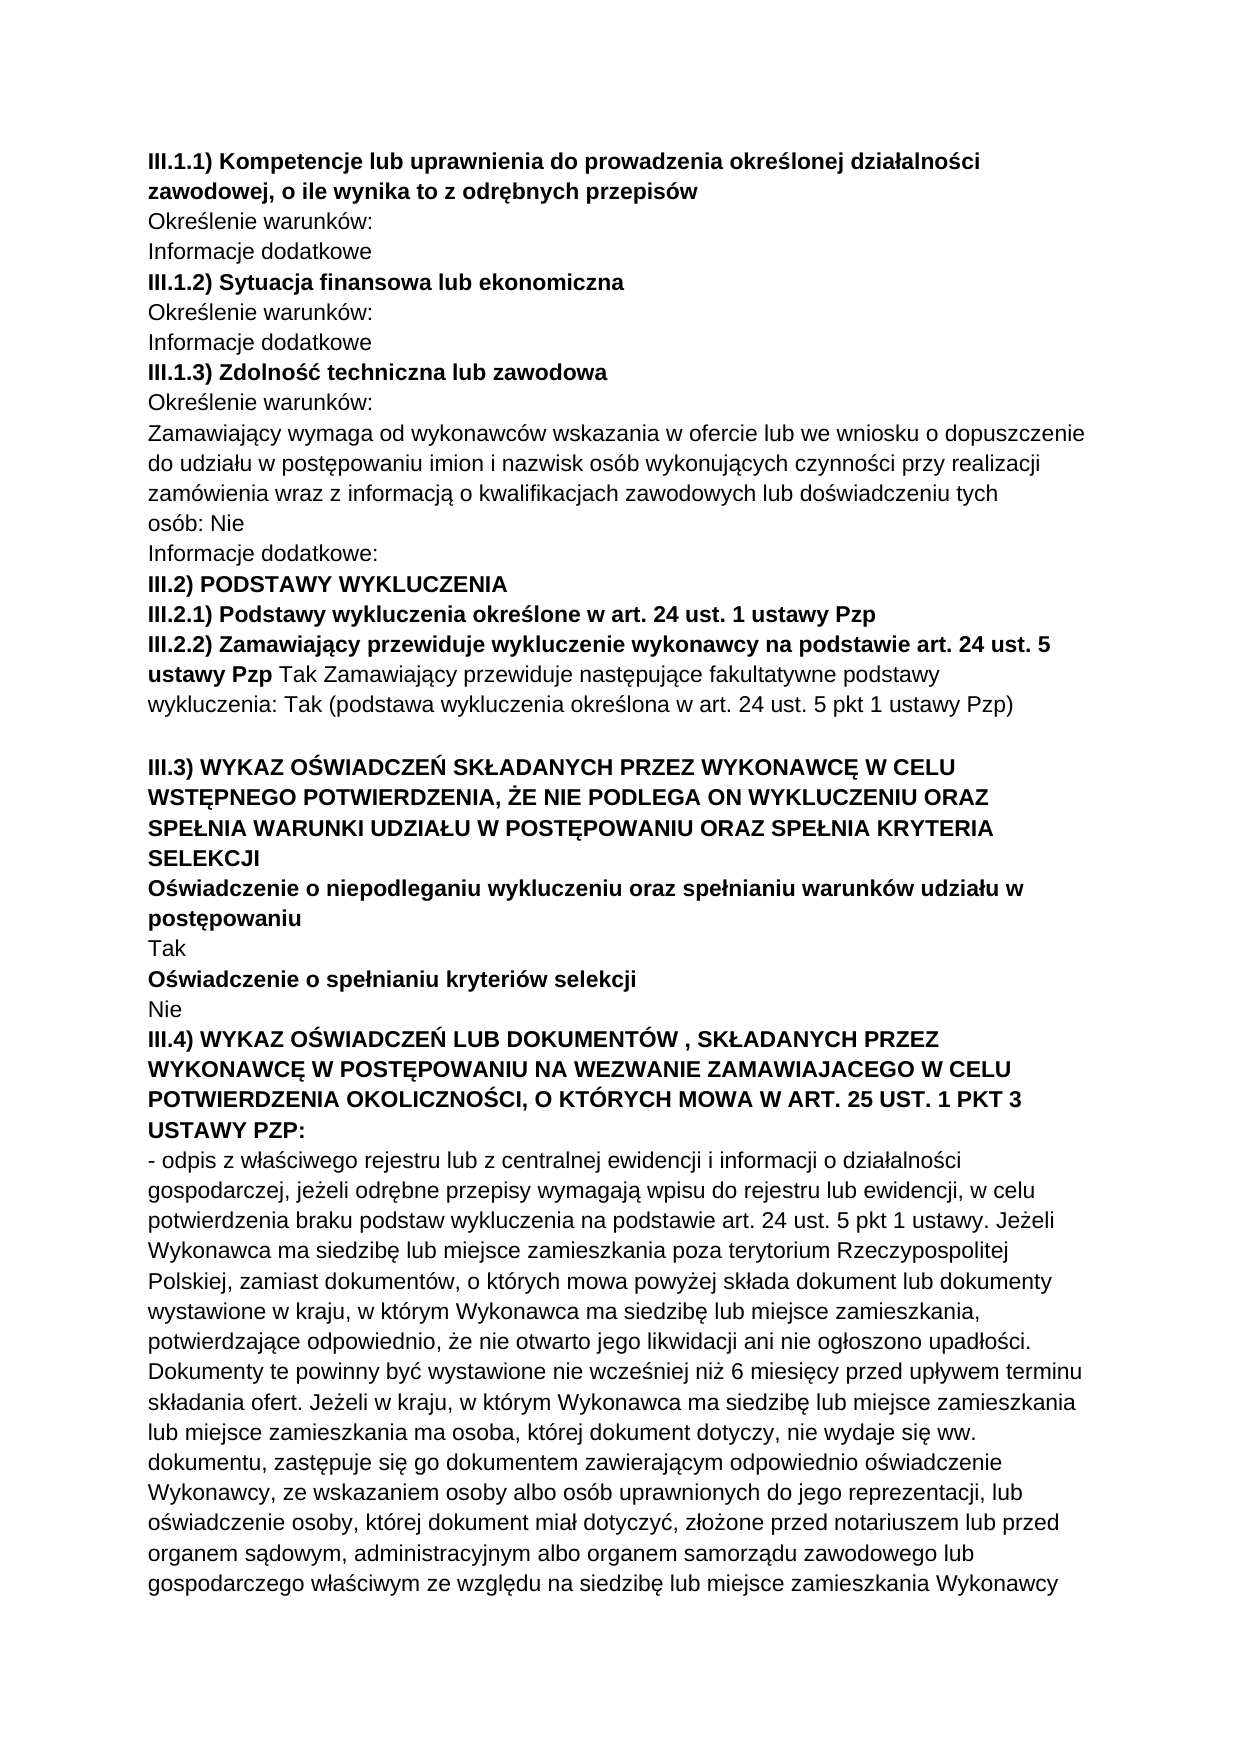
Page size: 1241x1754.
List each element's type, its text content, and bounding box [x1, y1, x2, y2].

text - odpis z właściwego rejestru lub z centralnej ewidencji i informacji o działalności gospodarczej, jeżeli odrębne przepisy wymagają wpisu do rejestru lub ewidencji, w celu potwierdzenia braku podstaw wykluczenia na podstawie art. 24 ust. 5 pkt 1 ustawy. Jeżeli Wykonawca ma siedzibę lub miejsce zamieszkania poza terytorium Rzeczypospolitej Polskiej, zamiast dokumentów, o których mowa powyżej składa dokument lub dokumenty wystawione w kraju, w którym Wykonawca ma siedzibę lub miejsce zamieszkania, potwierdzające odpowiednio, że nie otwarto jego likwidacji ani nie ogłoszono upadłości. Dokumenty te powinny być wystawione nie wcześniej niż 6 miesięcy przed upływem terminu składania ofert. Jeżeli w kraju, w którym Wykonawca ma siedzibę lub miejsce zamieszkania lub miejsce zamieszkania ma osoba, której dokument dotyczy, nie wydaje się ww. dokumentu, zastępuje się go dokumentem zawierającym odpowiednio oświadczenie Wykonawcy, ze wskazaniem osoby albo osób uprawnionych do jego reprezentacji, lub oświadczenie osoby, której dokument miał dotyczyć, złożone przed notariuszem lub przed organem sądowym, administracyjnym albo organem samorządu zawodowego lub gospodarczego właściwym ze względu na siedzibę lub miejsce zamieszkania Wykonawcy [148, 1147, 1093, 1596]
text III.2.1) Podstawy wykluczenia określone w art. 24 ust. 1 ustawy Pzp III.2.2) Zamawiający przewiduje wykluczenie wykonawcy na podstawie art. 24 ust. 5 ustawy Pzp Tak Zamawiający przewiduje następujące fakultatywne podstawy wykluczenia: Tak (podstawa wykluczenia określona w art. 24 ust. 5 pkt 1 ustawy Pzp) [148, 601, 1093, 750]
text Oświadczenie o niepodleganiu wykluczeniu oraz spełnianiu warunków udziału w postępowaniu Tak Oświadczenie o spełnianiu kryteriów selekcji Nie [148, 875, 1093, 1022]
text III.4) WYKAZ OŚWIADCZEŃ LUB DOKUMENTÓW , SKŁADANYCH PRZEZ WYKONAWCĘ W POSTĘPOWANIU NA WEZWANIE ZAMAWIAJACEGO W CELU POTWIERDZENIA OKOLICZNOŚCI, O KTÓRYCH MOWA W ART. 25 UST. 1 PKT 3 USTAWY PZP: [148, 1026, 1093, 1143]
text III.1.1) Kompetencje lub uprawnienia do prowadzenia określonej działalności zawodowej, o ile wynika to z odrębnych przepisów Określenie warunków: Informacje dodatkowe III.1.2) Sytuacja finansowa lub ekonomiczna Określenie warunków: Informacje dodatkowe III.1.3) Zdolność techniczna lub zawodowa Określenie warunków: Zamawiający wymaga od wykonawców wskazania w ofercie lub we wniosku o dopuszczenie do udziału w postępowaniu imion i nazwisk osób wykonujących czynności przy realizacji zamówienia wraz z informacją o kwalifikacjach zawodowych lub doświadczeniu tych osób: Nie Informacje dodatkowe: [148, 148, 1093, 567]
text III.3) WYKAZ OŚWIADCZEŃ SKŁADANYCH PRZEZ WYKONAWCĘ W CELU WSTĘPNEGO POTWIERDZENIA, ŻE NIE PODLEGA ON WYKLUCZENIU ORAZ SPEŁNIA WARUNKI UDZIAŁU W POSTĘPOWANIU ORAZ SPEŁNIA KRYTERIA SELEKCJI [148, 754, 1093, 871]
text III.2) PODSTAWY WYKLUCZENIA [148, 571, 1093, 597]
